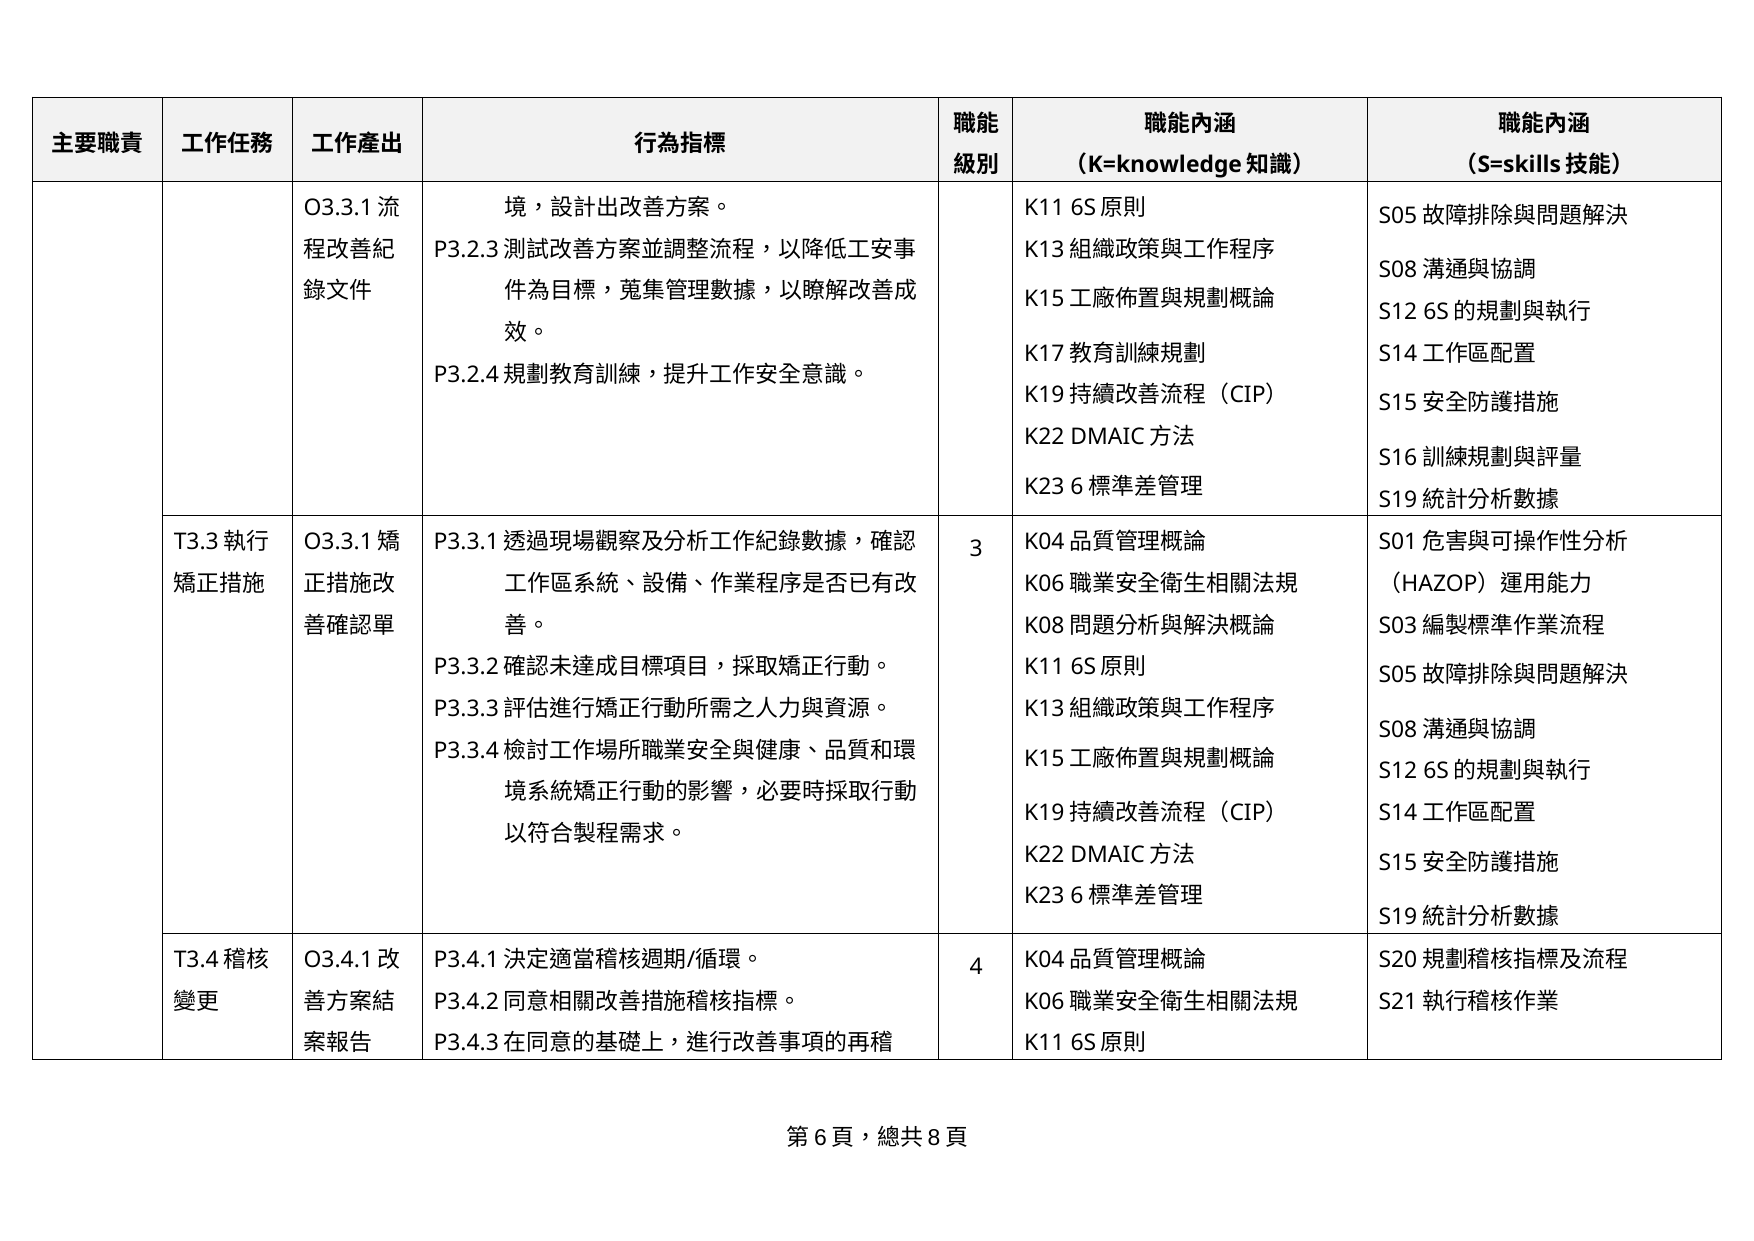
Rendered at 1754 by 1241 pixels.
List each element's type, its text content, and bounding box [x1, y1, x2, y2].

table_cell T3.4稽核變更 [163, 934, 292, 1059]
table_cell K04品質管理概論 K06職業安全衛生相關法規 K11 6S原則 [1013, 934, 1367, 1059]
table_cell O3.3.1流程改善紀錄文件 [293, 182, 422, 515]
table_header 職能內涵 （S=skills技能） [1368, 98, 1721, 181]
table_header 行為指標 [423, 98, 938, 181]
table_cell K11 6S原則 K13組織政策與工作程序 K15工廠佈置與規劃概論 K17教育訓練規劃 K19持續改善流程（CIP） K22 DMAIC方法 K23 6標準差管理 [1013, 182, 1367, 515]
table_cell [163, 182, 292, 515]
table_cell P3.3.1透過現場觀察及分析工作紀錄數據，確認工作區系統、設備、作業程序是否已有改善。 P3.3.2確認未達成目標項目，採取矯正行動。 P3.3.3評估進行矯正行動所需之人力與資源。 P3.3.4檢討工作場所職業安全與健康、品質和環境系統矯正行動的影響，必要時採取行動以符合製程需求。 [423, 516, 938, 933]
table_header 職能級別 [939, 98, 1012, 181]
table_cell S20規劃稽核指標及流程 S21執行稽核作業 [1368, 934, 1721, 1059]
table_cell S01危害與可操作性分析（HAZOP）運用能力 S03編製標準作業流程 S05故障排除與問題解決 S08溝通與協調 S12 6S的規劃與執行 S14工作區配置 S15安全防護措施 S19統計分析數據 [1368, 516, 1721, 933]
table_header 主要職責 [33, 98, 162, 181]
table_cell 3 [939, 516, 1012, 933]
table_cell T3.3執行矯正措施 [163, 516, 292, 933]
table_cell K04品質管理概論 K06職業安全衛生相關法規 K08問題分析與解決概論 K11 6S原則 K13組織政策與工作程序 K15工廠佈置與規劃概論 K19持續改善流程（CIP） K22 DMAIC方法 K23 6標準差管理 [1013, 516, 1367, 933]
table_header 工作產出 [293, 98, 422, 181]
table_cell 4 [939, 934, 1012, 1059]
table_cell O3.3.1矯正措施改善確認單 [293, 516, 422, 933]
table_cell O3.4.1改善方案結案報告 [293, 934, 422, 1059]
table_header 職能內涵 （K=knowledge知識） [1013, 98, 1367, 181]
table_cell S05故障排除與問題解決 S08溝通與協調 S12 6S的規劃與執行 S14工作區配置 S15安全防護措施 S16訓練規劃與評量 S19統計分析數據 [1368, 182, 1721, 515]
table_cell P3.4.1決定適當稽核週期/循環。 P3.4.2同意相關改善措施稽核指標。 P3.4.3在同意的基礎上，進行改善事項的再稽 [423, 934, 938, 1059]
table_cell [939, 182, 1012, 515]
table_cell 境，設計出改善方案。 P3.2.3測試改善方案並調整流程，以降低工安事件為目標，蒐集管理數據，以瞭解改善成效。 P3.2.4規劃教育訓練，提升工作安全意識。 [423, 182, 938, 515]
table_header 工作任務 [163, 98, 292, 181]
